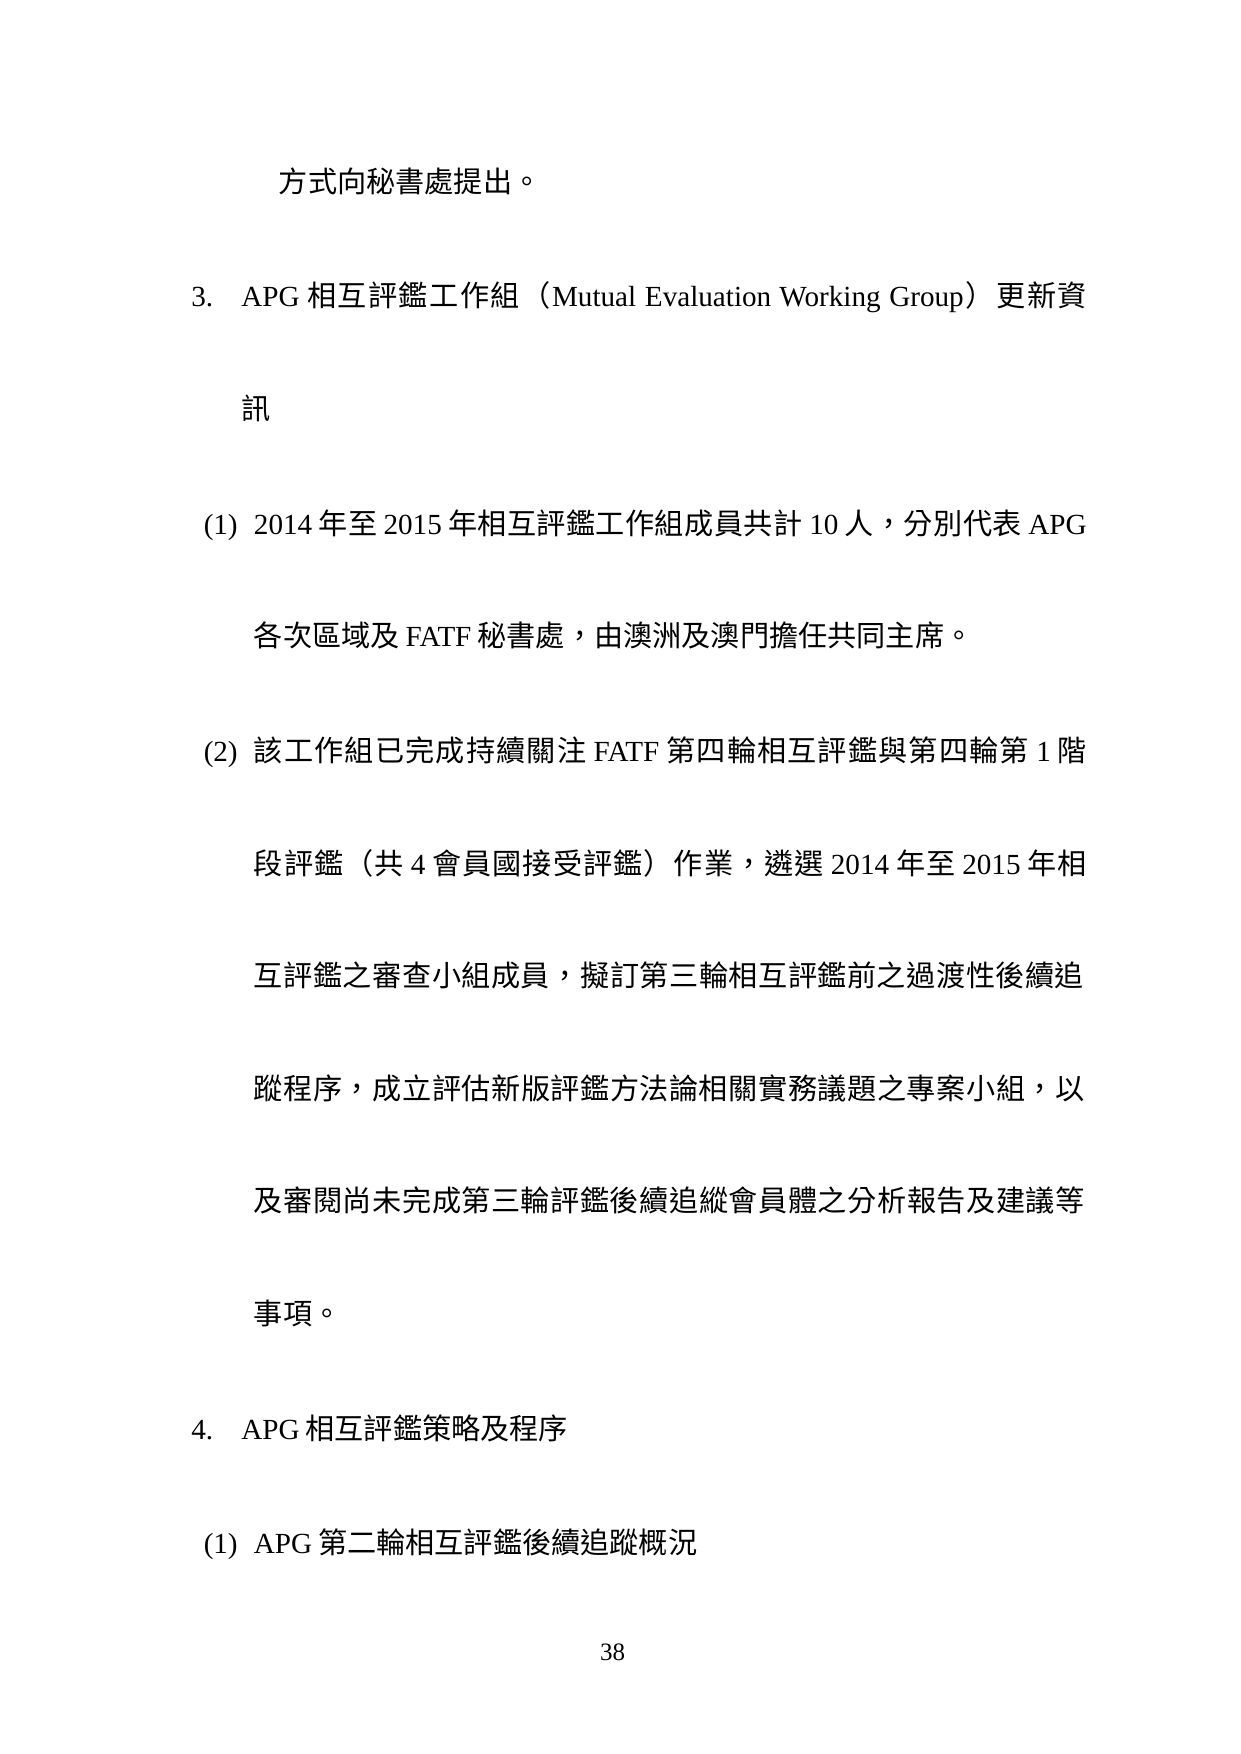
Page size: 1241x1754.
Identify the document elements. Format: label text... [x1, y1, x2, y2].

subtitle APG相互評鑑策略及程序 [191, 1389, 1087, 1464]
list 2014年至2015年相互評鑑工作組成員共計10人，分別代表APG各次區域及FATF秘書處，由澳洲及澳門擔任共同主席。 [203, 484, 1087, 672]
list 方式向秘書處提出。 [228, 142, 1087, 217]
list 該工作組已完成持續關注FATF第四輪相互評鑑與第四輪第1階段評鑑（共4會員國接受評鑑）作業，遴選2014年至2015年相互評鑑之審查小組成員，擬訂第三輪相互評鑑前之過渡性後續追蹤程序，成立評估新版評鑑方法論相關實務議題之專案小組，以及審閱尚未完成第三輪評鑑後續追縱會員體之分析報告及建議等事項。 [203, 711, 1087, 1349]
list APG第二輪相互評鑑後續追蹤概況 [203, 1504, 1087, 1579]
subtitle APG相互評鑑工作組（Mutual Evaluation Working Group）更新資訊 [191, 257, 1087, 444]
